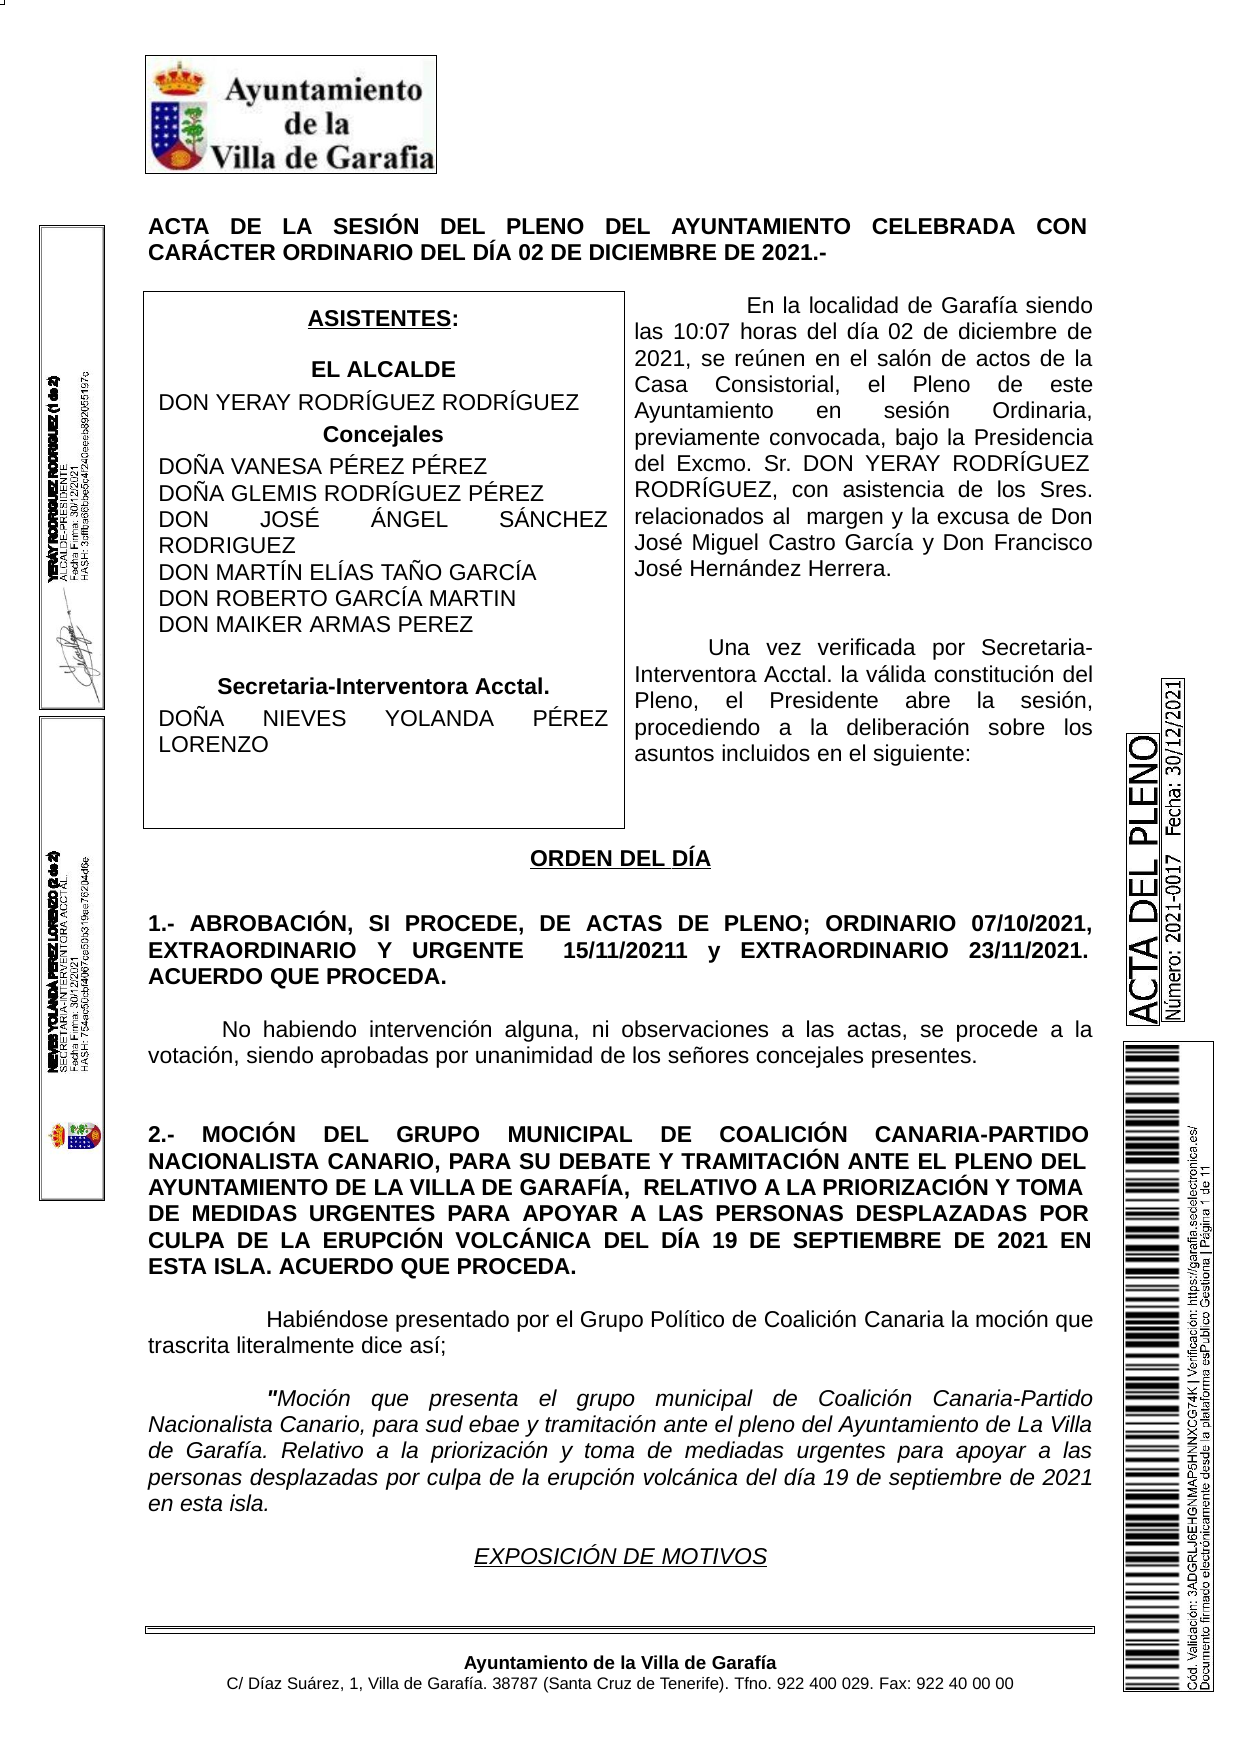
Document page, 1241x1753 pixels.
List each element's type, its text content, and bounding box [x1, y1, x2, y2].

picture [146, 56, 436, 173]
text 15/11/20211 y EXTRAORDINARIO 23/11/2021. [563, 938, 1117, 963]
picture [146, 1627, 1094, 1633]
picture [144, 292, 624, 828]
text previamente convocada, bajo la Presidencia [634, 424, 1118, 450]
text DON YERAY RODRÍGUEZ RODRÍGUEZ [158, 389, 605, 415]
text CARÁCTER ORDINARIO DEL DÍA 02 DE DICIEMBRE DE 2021.- [148, 240, 1117, 266]
text 2 [634, 346, 672, 371]
text ASISTENTES: [307, 306, 484, 332]
text SÁNCHEZ [499, 507, 633, 533]
text de Garafía. Relativo a la priorización y toma de mediadas urgentes para apoyar a las [148, 1438, 1117, 1464]
text No habiendo intervención alguna, ni observaciones a las actas, se procede a la [222, 1017, 1116, 1042]
text DOÑA VANESA PÉREZ PÉREZ [158, 454, 568, 480]
text NACIONALISTA CANARIO, PARA SU DEBATE Y TRAMITACIÓN ANTE EL PLENO DEL [148, 1149, 1117, 1174]
picture [1124, 1042, 1213, 1691]
picture [1127, 734, 1159, 1025]
text JOSÉ [260, 507, 344, 533]
text trascrita literalmente dice así; [148, 1333, 1118, 1359]
text "Moción que presenta el grupo municipal de Coalición Canaria-Partido [266, 1386, 1117, 1411]
text EL ALCALDE [311, 357, 605, 383]
text en esta isla. [148, 1491, 1117, 1517]
text Ayuntamiento en sesión Ordinaria, [634, 398, 1118, 424]
text personas desplazadas por culpa de la erupción volcánica del día 19 de septiembre de 2021 [148, 1465, 1117, 1491]
text Secretaria-Interventora Acctal. [217, 674, 574, 699]
text NIEVES [262, 706, 371, 732]
text LORENZO [158, 732, 294, 758]
text RODRIGUEZ [158, 533, 321, 559]
text Concejales [323, 422, 605, 448]
text 1 [148, 911, 186, 937]
text RODRÍGUEZ, con asistencia de los Sres. [634, 477, 1118, 503]
text PÉREZ [532, 706, 633, 732]
text José Hernández Herrera. [634, 556, 1118, 582]
text Pleno, el Presidente abre la sesión, [634, 688, 1117, 714]
text Casa Consistorial, el Pleno de este [634, 372, 1118, 397]
text ACUERDO QUE PROCEDA. [148, 964, 548, 990]
text DOÑA [158, 706, 249, 732]
text las 10:07 horas del día 02 de diciembre de [634, 319, 1118, 345]
text EXPOSICIÓN DE MOTIVOS [474, 1544, 792, 1569]
text ESTA ISLA. ACUERDO QUE PROCEDA. [148, 1254, 1117, 1280]
text DON MAIKER ARMAS PEREZ [158, 612, 563, 638]
text YOLANDA [384, 706, 519, 732]
text CULPA DE LA ERUPCIÓN VOLCÁNICA DEL DÍA 19 DE SEPTIEMBRE DE 2021 EN [148, 1228, 1117, 1253]
text del Excmo. Sr. DON YERAY RODRÍGUEZ [634, 451, 1118, 477]
text Una vez verificada por Secretaria- [708, 635, 1117, 661]
text DOÑA GLEMIS RODRÍGUEZ PÉREZ [158, 481, 568, 506]
text DE MEDIDAS URGENTES PARA APOYAR A LAS PERSONAS DESPLAZADAS POR [148, 1201, 1117, 1227]
picture [1162, 679, 1184, 1021]
text procediendo a la deliberación sobre los [634, 714, 1117, 740]
text 2.- MOCIÓN DEL GRUPO MUNICIPAL DE COALICIÓN CANARIA-PARTIDO [148, 1122, 1116, 1148]
text DON MARTÍN ELÍAS TAÑO GARCÍA [158, 560, 563, 585]
text .- ABROBACIÓN, SI PROCEDE, DE ACTAS DE PLENO; ORDINARIO 07/10/2021, [186, 911, 1117, 937]
text 021, se reúnen en el salón de actos de la [672, 346, 1118, 371]
text Ayuntamiento de la Villa de Garafía [463, 1653, 1039, 1674]
text ÁNGEL [371, 507, 473, 533]
text DON [158, 507, 260, 533]
text asuntos incluidos en el siguiente: [634, 741, 1117, 766]
text DON ROBERTO GARCÍA MARTIN [158, 586, 563, 612]
text ACTA DE LA SESIÓN DEL PLENO DEL AYUNTAMIENTO CELEBRADA CON [148, 214, 1117, 239]
text AYUNTAMIENTO DE LA VILLA DE GARAFÍA, RELATIVO A LA PRIORIZACIÓN Y TOMA [148, 1175, 1117, 1201]
text José Miguel Castro García y Don Francisco [634, 530, 1118, 556]
picture [40, 717, 104, 1200]
text ORDEN DEL DÍA [530, 846, 1117, 872]
text relacionados al margen y la excusa de Don [634, 504, 1118, 529]
picture [40, 226, 104, 709]
text C/ Díaz Suárez, 1, Villa de Garafía. 38787 (Santa Cruz de Tenerife). Tfno. 922 400 029. Fax: 922 40 00 00 [226, 1674, 1039, 1693]
text votación, siendo aprobadas por unanimidad de los señores concejales presentes. [148, 1043, 1116, 1069]
text En la localidad de Garafía siendo [746, 293, 1117, 318]
text Habiéndose presentado por el Grupo Político de Coalición Canaria la moción que [266, 1307, 1118, 1332]
text Interventora Acctal. la válida constitución del [634, 662, 1117, 687]
text EXTRAORDINARIO Y URGENTE [148, 938, 548, 963]
text Nacionalista Canario, para sud ebae y tramitación ante el pleno del Ayuntamiento de La Villa [148, 1412, 1117, 1438]
